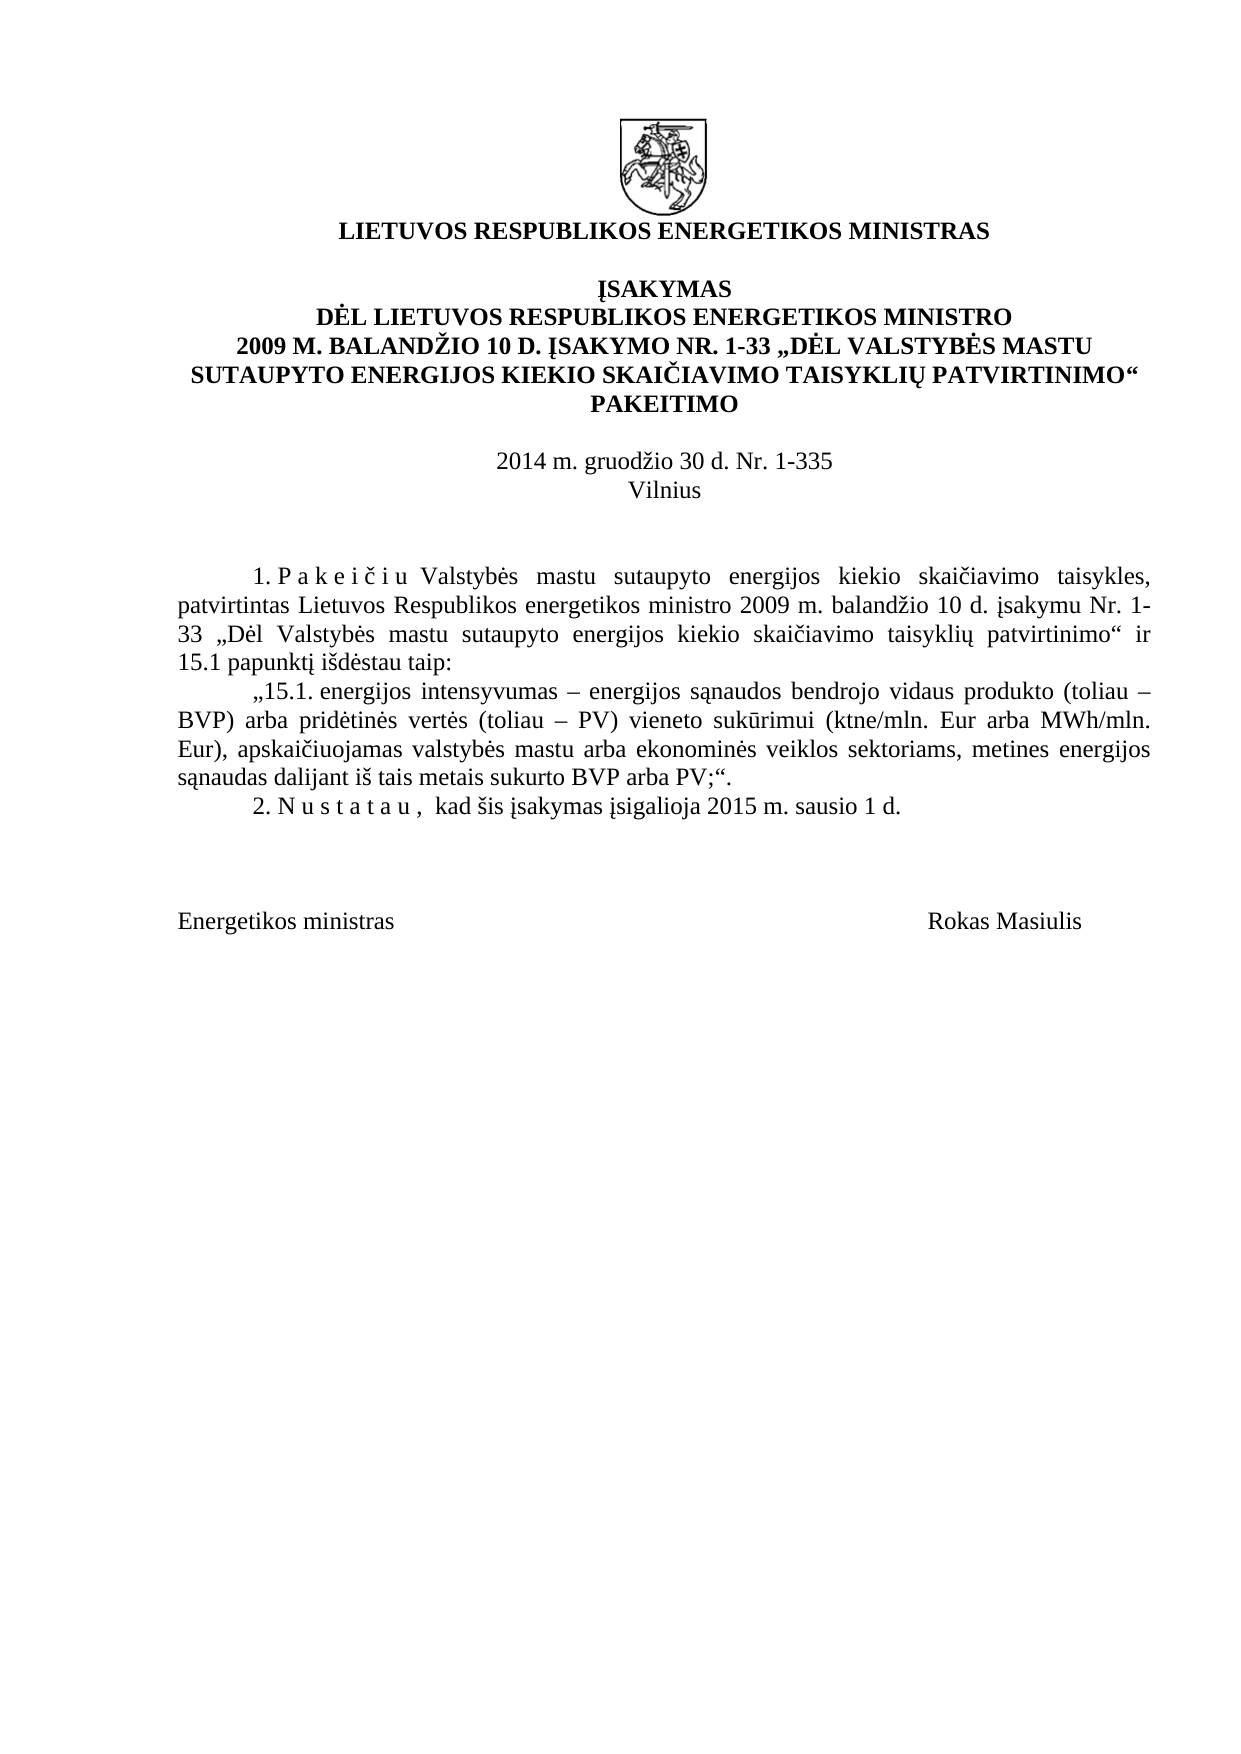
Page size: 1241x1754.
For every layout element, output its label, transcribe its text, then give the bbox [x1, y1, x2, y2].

text DĖL Lietuvos Respublikos energetikos ministro 2009 m. balandžio 10 d. įsakymo Nr. 1-33 „Dėl Valstybės mastu sutaupyto energijos kiekio skaičiavimo taisyklių patvirtinimo“ pakeitimo [177, 302, 1152, 417]
text „15.1. energijos intensyvumas – energijos sąnaudos bendrojo vidaus produkto (toliau – BVP) arba pridėtinės vertės (toliau – PV) vieneto sukūrimui (ktne/mln. Eur arba MWh/mln. Eur), apskaičiuojamas valstybės mastu arba ekonominės veiklos sektoriams, metines energijos sąnaudas dalijant iš tais metais sukurto BVP arba PV;“. [177, 676, 1152, 791]
text 2014 m. gruodžio 30 d. Nr. 1-335 [177, 446, 1152, 475]
text 1. P a k e i č i u Valstybės mastu sutaupyto energijos kiekio skaičiavimo taisykles, patvirtintas Lietuvos Respublikos energetikos ministro 2009 m. balandžio 10 d. įsakymu Nr. 1-33 „Dėl Valstybės mastu sutaupyto energijos kiekio skaičiavimo taisyklių patvirtinimo“ ir 15.1 papunktį išdėstau taip: [177, 561, 1152, 676]
text Vilnius [177, 475, 1152, 504]
text 2. N u s t a t a u , kad šis įsakymas įsigalioja 2015 m. sausio 1 d. [177, 791, 1152, 820]
text Energetikos ministras Rokas Masiulis [177, 906, 1152, 935]
text LIETUVOS RESPUBLIKOS ENERGETIKOS MINISTRAS [177, 216, 1152, 245]
text įsakymas [177, 274, 1152, 302]
